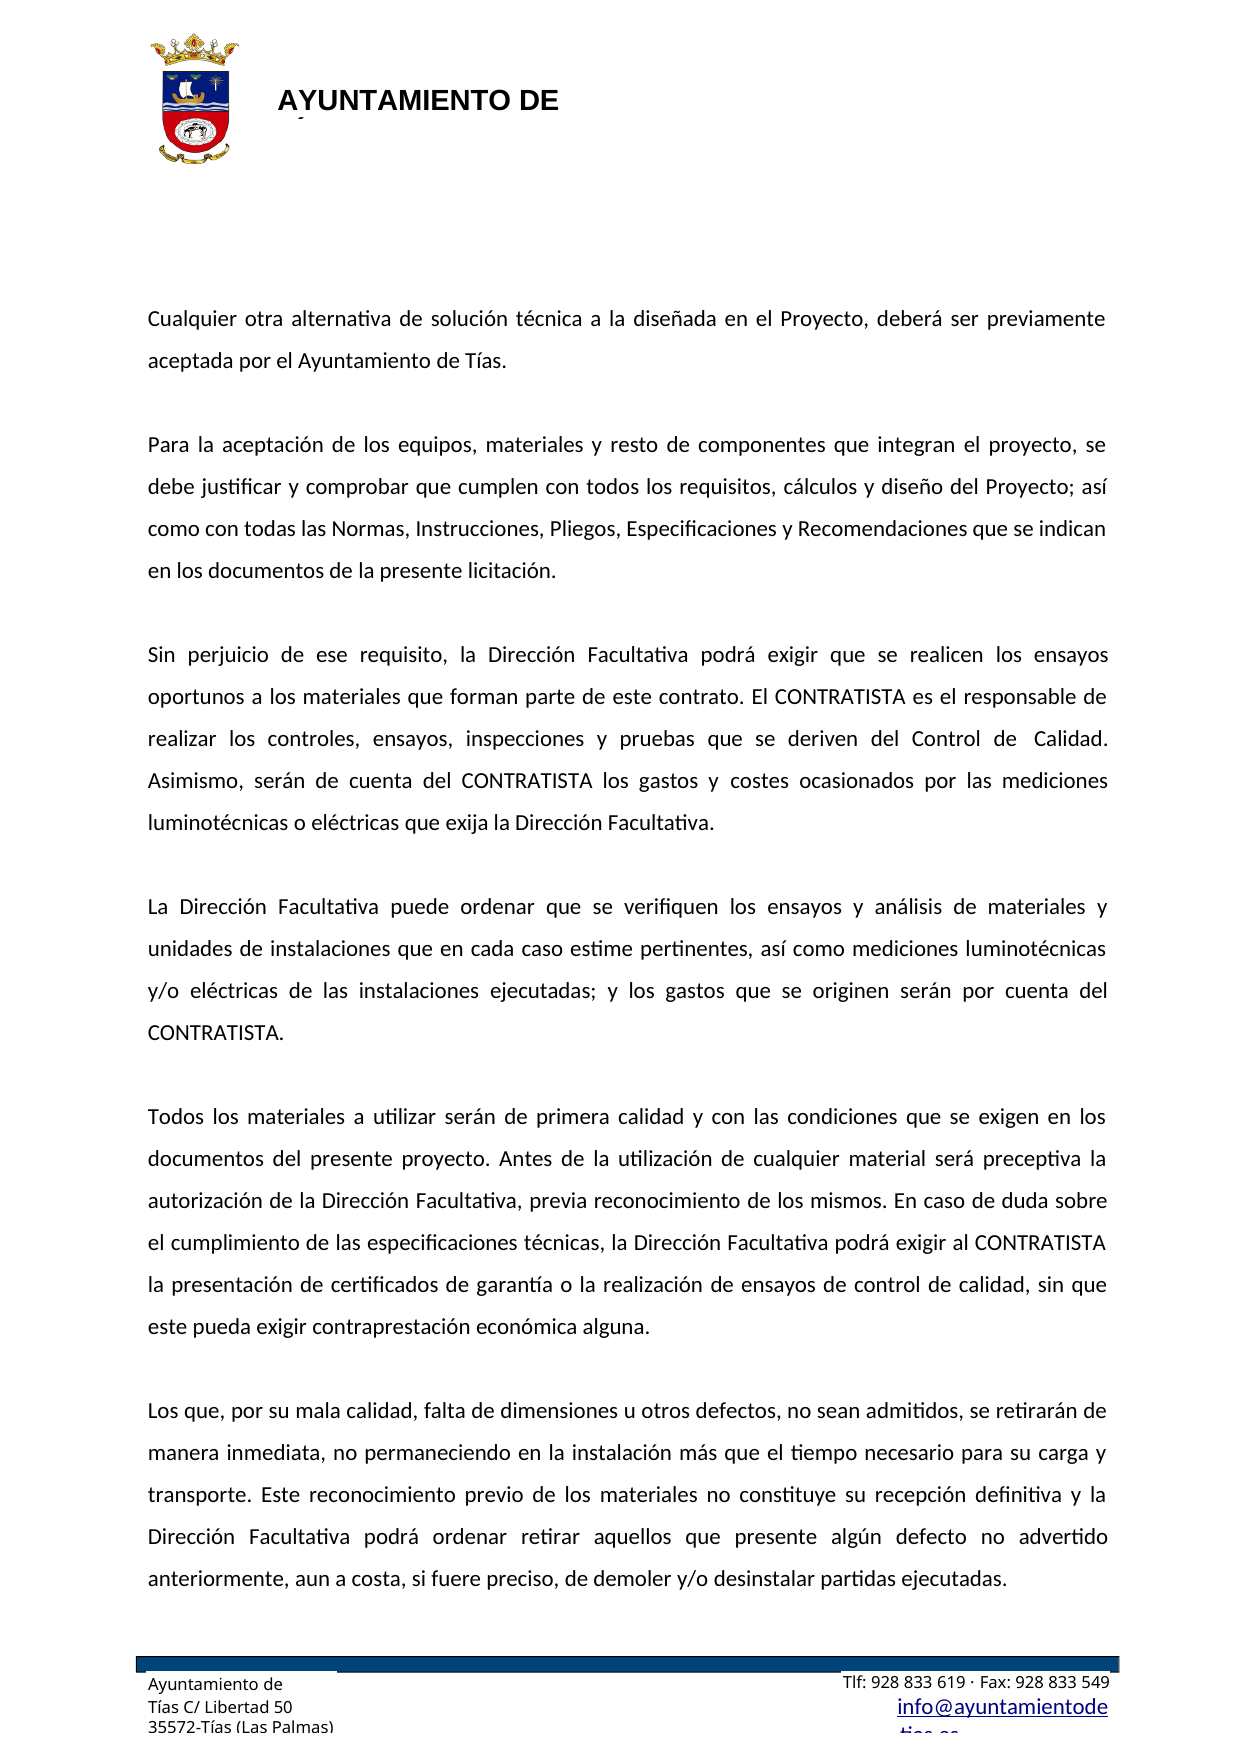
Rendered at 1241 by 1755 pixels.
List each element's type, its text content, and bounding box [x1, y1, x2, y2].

text Sin perjuicio de ese requisito, la Dirección Facultativa podrá exigir que se realicen los ensayos oportunos a los materiales que forman parte de este contrato. El CONTRATISTA es el responsable de realizar los controles, ensayos, inspecciones y pruebas que se deriven del Control de Calidad. Asimismo, serán de cuenta del CONTRATISTA los gastos y costes ocasionados por las mediciones luminotécnicas o eléctricas que exija la Dirección Facultativa. [148, 640, 1108, 836]
text Para la aceptación de los equipos, materiales y resto de componentes que integran el proyecto, se debe justificar y comprobar que cumplen con todos los requisitos, cálculos y diseño del Proyecto; así como con todas las Normas, Instrucciones, Pliegos, Especificaciones y Recomendaciones que se indican en los documentos de la presente licitación. [148, 430, 1108, 584]
text Los que, por su mala calidad, falta de dimensiones u otros defectos, no sean admitidos, se retirarán de manera inmediata, no permaneciendo en la instalación más que el tiempo necesario para su carga y transporte. Este reconocimiento previo de los materiales no constituye su recepción definitiva y la Dirección Facultativa podrá ordenar retirar aquellos que presente algún defecto no advertido anteriormente, aun a costa, si fuere preciso, de demoler y/o desinstalar partidas ejecutadas. [148, 1396, 1108, 1592]
text La Dirección Facultativa puede ordenar que se verifiquen los ensayos y análisis de materiales y unidades de instalaciones que en cada caso estime pertinentes, así como mediciones luminotécnicas y/o eléctricas de las instalaciones ejecutadas; y los gastos que se originen serán por cuenta del CONTRATISTA. [148, 892, 1108, 1046]
text Cualquier otra alternativa de solución técnica a la diseñada en el Proyecto, deberá ser previamente aceptada por el Ayuntamiento de Tías. [148, 304, 1108, 374]
text Todos los materiales a utilizar serán de primera calidad y con las condiciones que se exigen en los documentos del presente proyecto. Antes de la utilización de cualquier material será preceptiva la autorización de la Dirección Facultativa, previa reconocimiento de los mismos. En caso de duda sobre el cumplimiento de las especificaciones técnicas, la Dirección Facultativa podrá exigir al CONTRATISTA la presentación de certificados de garantía o la realización de ensayos de control de calidad, sin que este pueda exigir contraprestación económica alguna. [148, 1102, 1108, 1340]
